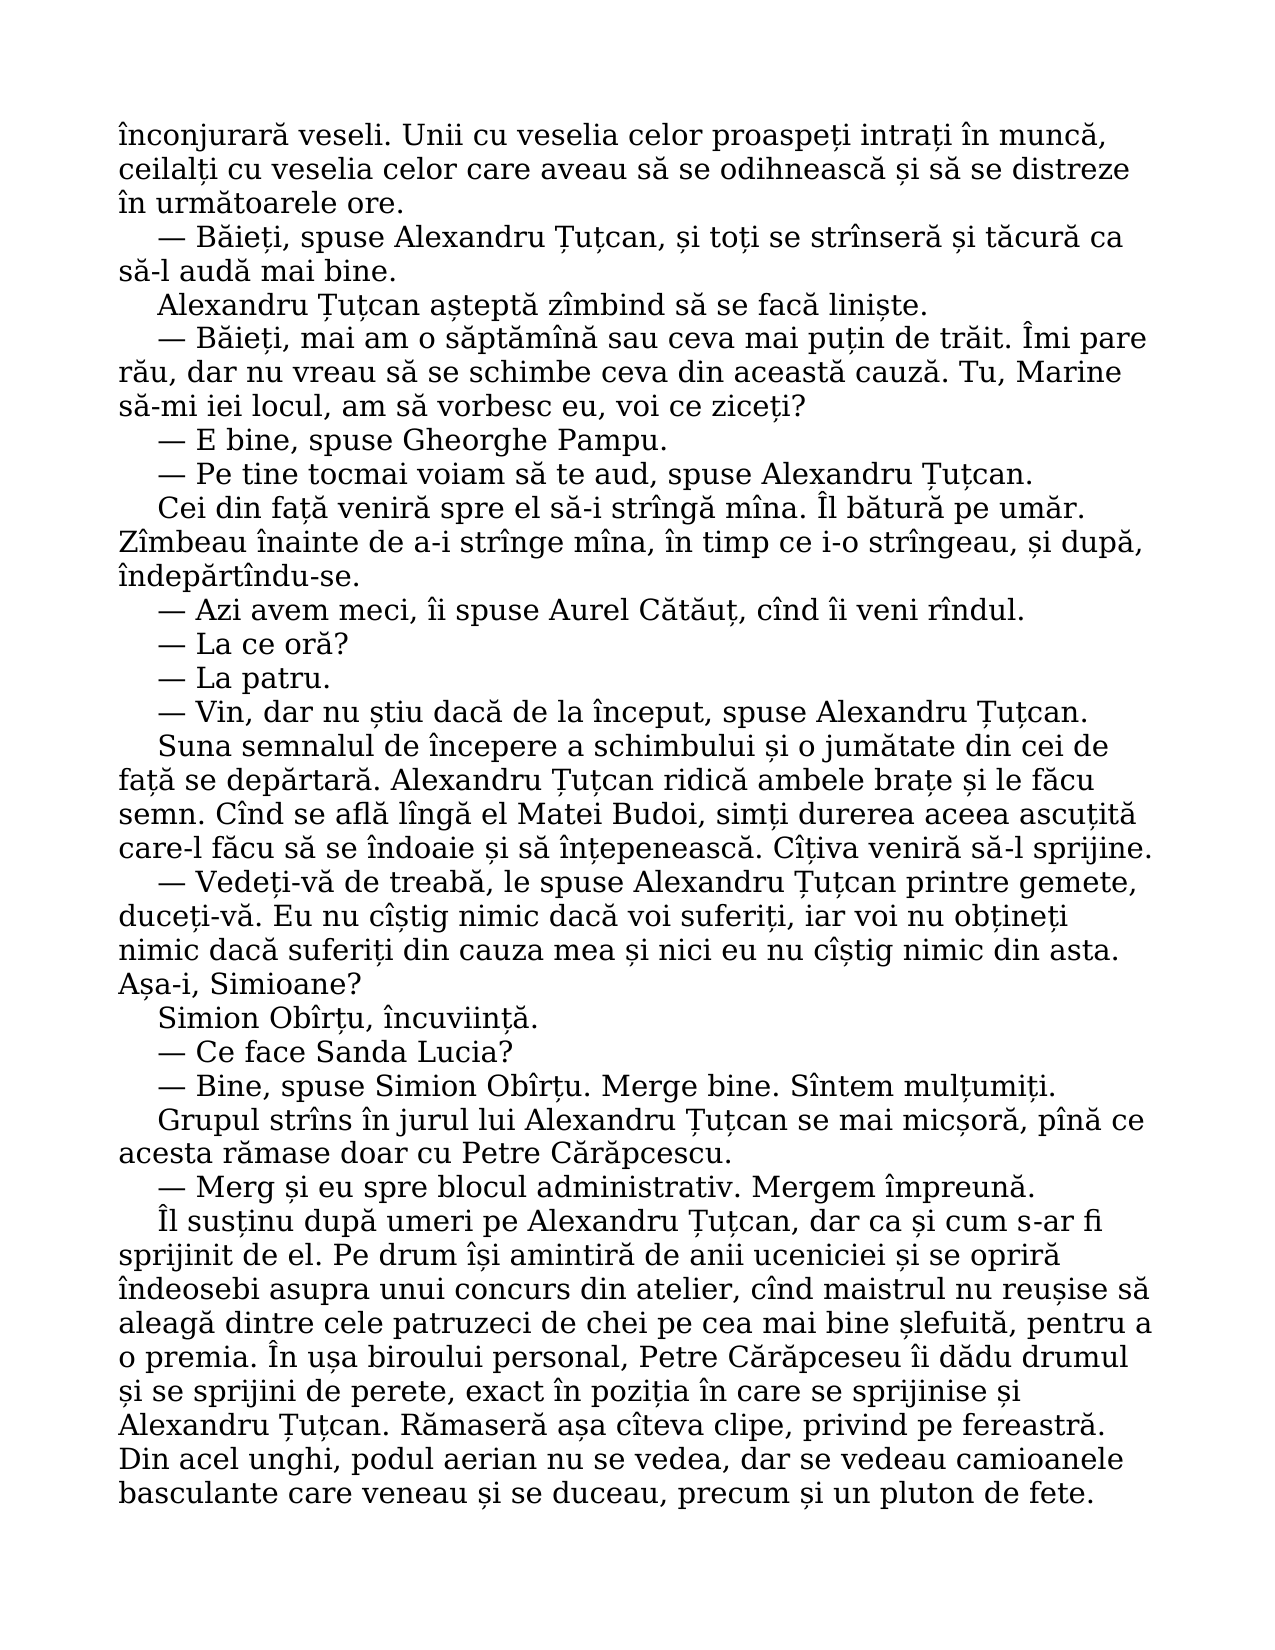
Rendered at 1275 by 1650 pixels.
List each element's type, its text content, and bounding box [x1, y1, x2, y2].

text — La ce oră? [118, 627, 1157, 661]
text — Merg și eu spre blocul administrativ. Mergem împreună. [118, 1171, 1157, 1205]
text — Vin, dar nu știu dacă de la început, spuse Alexandru Țuțcan. [118, 695, 1157, 729]
text — Ce face Sanda Lucia? [118, 1035, 1157, 1069]
text Îl susținu după umeri pe Alexandru Țuțcan, dar ca și cum s‑ar fi sprijinit de el. Pe drum își amintiră de anii uceniciei și se opriră îndeosebi asupra unui concurs din atelier, cînd maistrul nu reușise să aleagă dintre cele patruzeci de chei pe cea mai bine șlefuită, pentru a o premia. În ușa biroului personal, Petre Cărăpceseu îi dădu drumul și se sprijini de perete, exact în poziția în care se sprijinise și Alexandru Țuțcan. Rămaseră așa cîteva clipe, privind pe fereastră. Din acel unghi, podul aerian nu se vedea, dar se vedeau camioanele basculante care veneau și se duceau, precum și un pluton de fete. [118, 1205, 1157, 1510]
text Suna semnalul de începere a schimbului și o jumătate din cei de față se depărtară. Alexandru Țuțcan ridică ambele brațe și le făcu semn. Cînd se află lîngă el Matei Budoi, simți durerea aceea ascuțită care‑l făcu să se îndoaie și să înțepenească. Cîțiva veniră să‑l sprijine. [118, 729, 1157, 865]
text — Vedeți‑vă de treabă, le spuse Alexandru Țuțcan printre gemete, duceți‑vă. Eu nu cîștig nimic dacă voi suferiți, iar voi nu obțineți nimic dacă suferiți din cauza mea și nici eu nu cîștig nimic din asta. Așa‑i, Simioane? [118, 865, 1157, 1001]
text Cei din față veniră spre el să‑i strîngă mîna. Îl bătură pe umăr. Zîmbeau înainte de a‑i strînge mîna, în timp ce i‑o strîngeau, și după, îndepărtîndu‑se. [118, 492, 1157, 593]
text înconjurară veseli. Unii cu veselia celor proaspeți intrați în muncă, ceilalți cu veselia celor care aveau să se odihnească și să se distreze în următoarele ore. [118, 118, 1157, 220]
text — Băieți, mai am o săptămînă sau ceva mai puțin de trăit. Îmi pare rău, dar nu vreau să se schimbe ceva din această cauză. Tu, Marine să‑mi iei locul, am să vorbesc eu, voi ce ziceți? [118, 322, 1157, 424]
text Alexandru Țuțcan așteptă zîmbind să se facă liniște. [118, 288, 1157, 322]
text — Azi avem meci, îi spuse Aurel Cătăuț, cînd îi veni rîndul. [118, 593, 1157, 627]
text — La patru. [118, 661, 1157, 695]
text — Băieți, spuse Alexandru Țuțcan, și toți se strînseră și tăcură ca să‑l audă mai bine. [118, 220, 1157, 288]
text Simion Obîrțu, încuviință. [118, 1001, 1157, 1035]
text Grupul strîns în jurul lui Alexandru Țuțcan se mai micșoră, pînă ce acesta rămase doar cu Petre Cărăpcescu. [118, 1103, 1157, 1171]
text — Pe tine tocmai voiam să te aud, spuse Alexandru Țuțcan. [118, 458, 1157, 492]
text — E bine, spuse Gheorghe Pampu. [118, 424, 1157, 458]
text — Bine, spuse Simion Obîrțu. Merge bine. Sîntem mulțumiți. [118, 1069, 1157, 1103]
